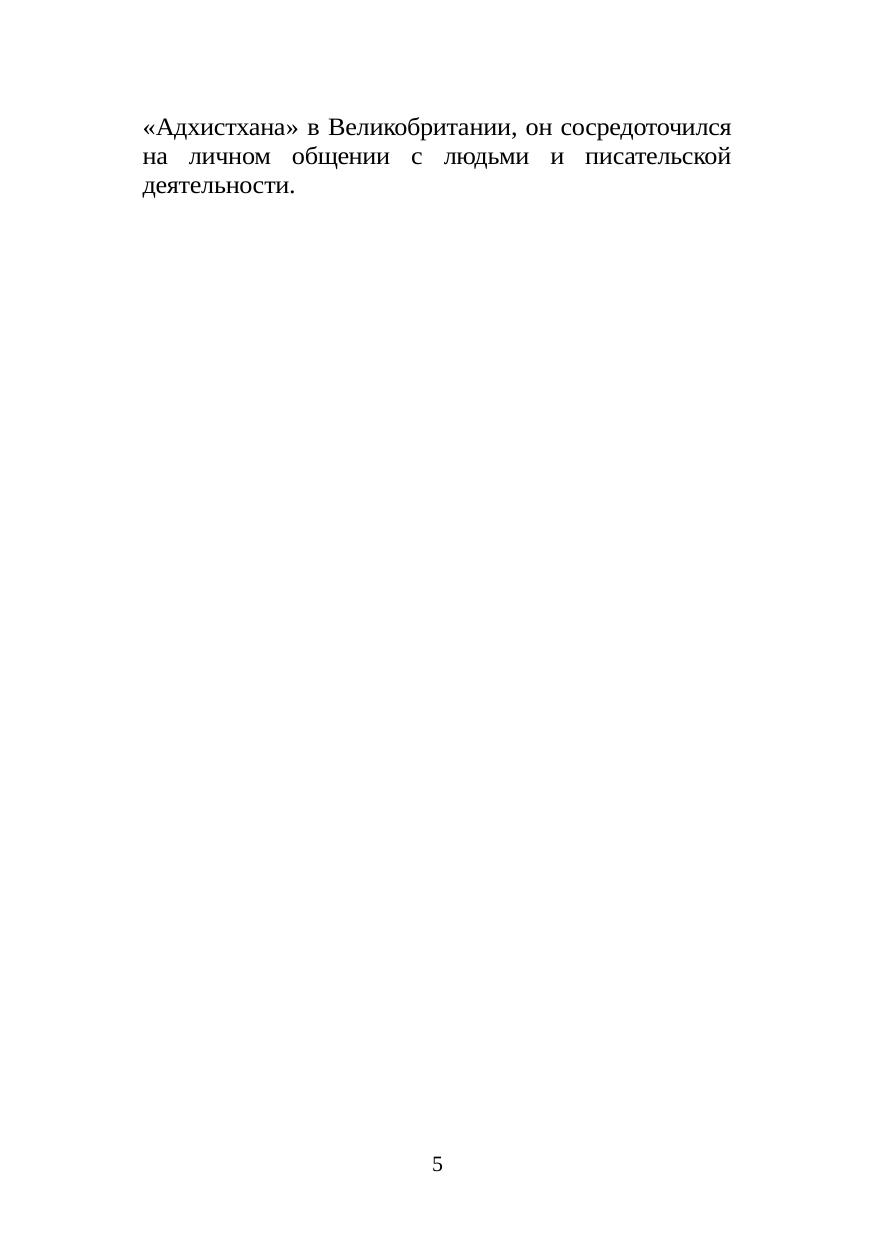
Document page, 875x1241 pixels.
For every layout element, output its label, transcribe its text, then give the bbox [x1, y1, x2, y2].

text «Адхистхана» в Великобритании, он сосредоточился на личном общении с людьми и писательской деятельности. [142, 112, 732, 199]
